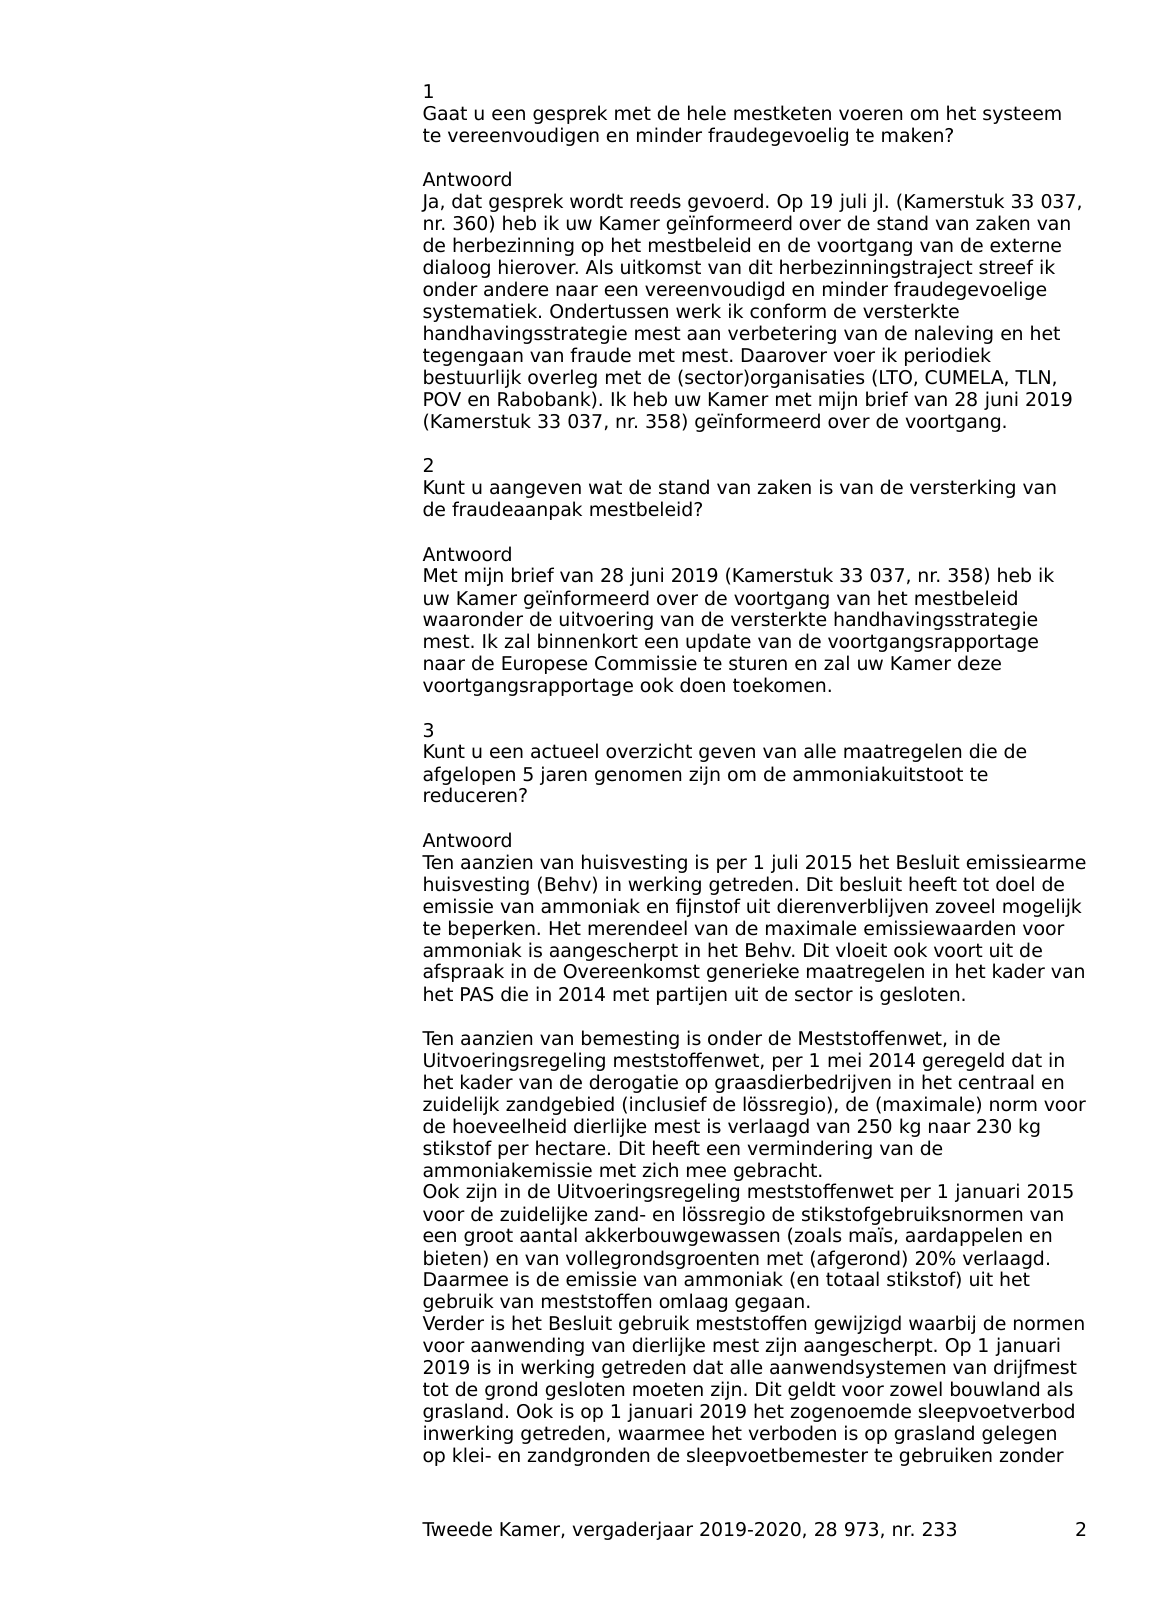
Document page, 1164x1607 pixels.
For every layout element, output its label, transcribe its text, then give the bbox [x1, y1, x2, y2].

text Met mijn brief van 28 juni 2019 (Kamerstuk 33 037, nr. 358) heb ik uw Kamer geïnformeerd over de voortgang van het mestbeleid waaronder de uitvoering van de versterkte handhavingsstrategie mest. Ik zal binnenkort een update van de voortgangsrapportage naar de Europese Commissie te sturen en zal uw Kamer deze voortgangsrapportage ook doen toekomen. [422, 565, 1087, 697]
text Antwoord [422, 829, 1087, 852]
text Ook zijn in de Uitvoeringsregeling meststoffenwet per 1 januari 2015 voor de zuidelijke zand- en lössregio de stikstofgebruiksnormen van een groot aantal akkerbouwgewassen (zoals maïs, aardappelen en bieten) en van vollegrondsgroenten met (afgerond) 20% verlaagd. Daarmee is de emissie van ammoniak (en totaal stikstof) uit het gebruik van meststoffen omlaag gegaan. [422, 1181, 1087, 1313]
text Ten aanzien van huisvesting is per 1 juli 2015 het Besluit emissiearme huisvesting (Behv) in werking getreden. Dit besluit heeft tot doel de emissie van ammoniak en fijnstof uit dierenverblijven zoveel mogelijk te beperken. Het merendeel van de maximale emissiewaarden voor ammoniak is aangescherpt in het Behv. Dit vloeit ook voort uit de afspraak in de Overeenkomst generieke maatregelen in het kader van het PAS die in 2014 met partijen uit de sector is gesloten. [422, 852, 1087, 1005]
text Kunt u een actueel overzicht geven van alle maatregelen die de afgelopen 5 jaren genomen zijn om de ammoniakuitstoot te reduceren? [422, 741, 1087, 807]
text Kunt u aangeven wat de stand van zaken is van de versterking van de fraudeaanpak mestbeleid? [422, 477, 1087, 521]
text Ten aanzien van bemesting is onder de Meststoffenwet, in de Uitvoeringsregeling meststoffenwet, per 1 mei 2014 geregeld dat in het kader van de derogatie op graasdierbedrijven in het centraal en zuidelijk zandgebied (inclusief de lössregio), de (maximale) norm voor de hoeveelheid dierlijke mest is verlaagd van 250 kg naar 230 kg stikstof per hectare. Dit heeft een vermindering van de ammoniakemissie met zich mee gebracht. [422, 1028, 1087, 1181]
text Gaat u een gesprek met de hele mestketen voeren om het systeem te vereenvoudigen en minder fraudegevoelig te maken? [422, 103, 1087, 147]
text 2 [422, 455, 1087, 477]
text 1 [422, 81, 1087, 103]
text 3 [422, 719, 1087, 741]
text Ja, dat gesprek wordt reeds gevoerd. Op 19 juli jl. (Kamerstuk 33 037, nr. 360) heb ik uw Kamer geïnformeerd over de stand van zaken van de herbezinning op het mestbeleid en de voortgang van de externe dialoog hierover. Als uitkomst van dit herbezinningstraject streef ik onder andere naar een vereenvoudigd en minder fraudegevoelige systematiek. Ondertussen werk ik conform de versterkte handhavingsstrategie mest aan verbetering van de naleving en het tegengaan van fraude met mest. Daarover voer ik periodiek bestuurlijk overleg met de (sector)organisaties (LTO, CUMELA, TLN, POV en Rabobank). Ik heb uw Kamer met mijn brief van 28 juni 2019 (Kamerstuk 33 037, nr. 358) geïnformeerd over de voortgang. [422, 191, 1087, 433]
text Antwoord [422, 169, 1087, 191]
text Verder is het Besluit gebruik meststoffen gewijzigd waarbij de normen voor aanwending van dierlijke mest zijn aangescherpt. Op 1 januari 2019 is in werking getreden dat alle aanwendsystemen van drijfmest tot de grond gesloten moeten zijn. Dit geldt voor zowel bouwland als grasland. Ook is op 1 januari 2019 het zogenoemde sleepvoetverbod inwerking getreden, waarmee het verboden is op grasland gelegen op klei- en zandgronden de sleepvoetbemester te gebruiken zonder [422, 1313, 1087, 1467]
text Antwoord [422, 543, 1087, 565]
